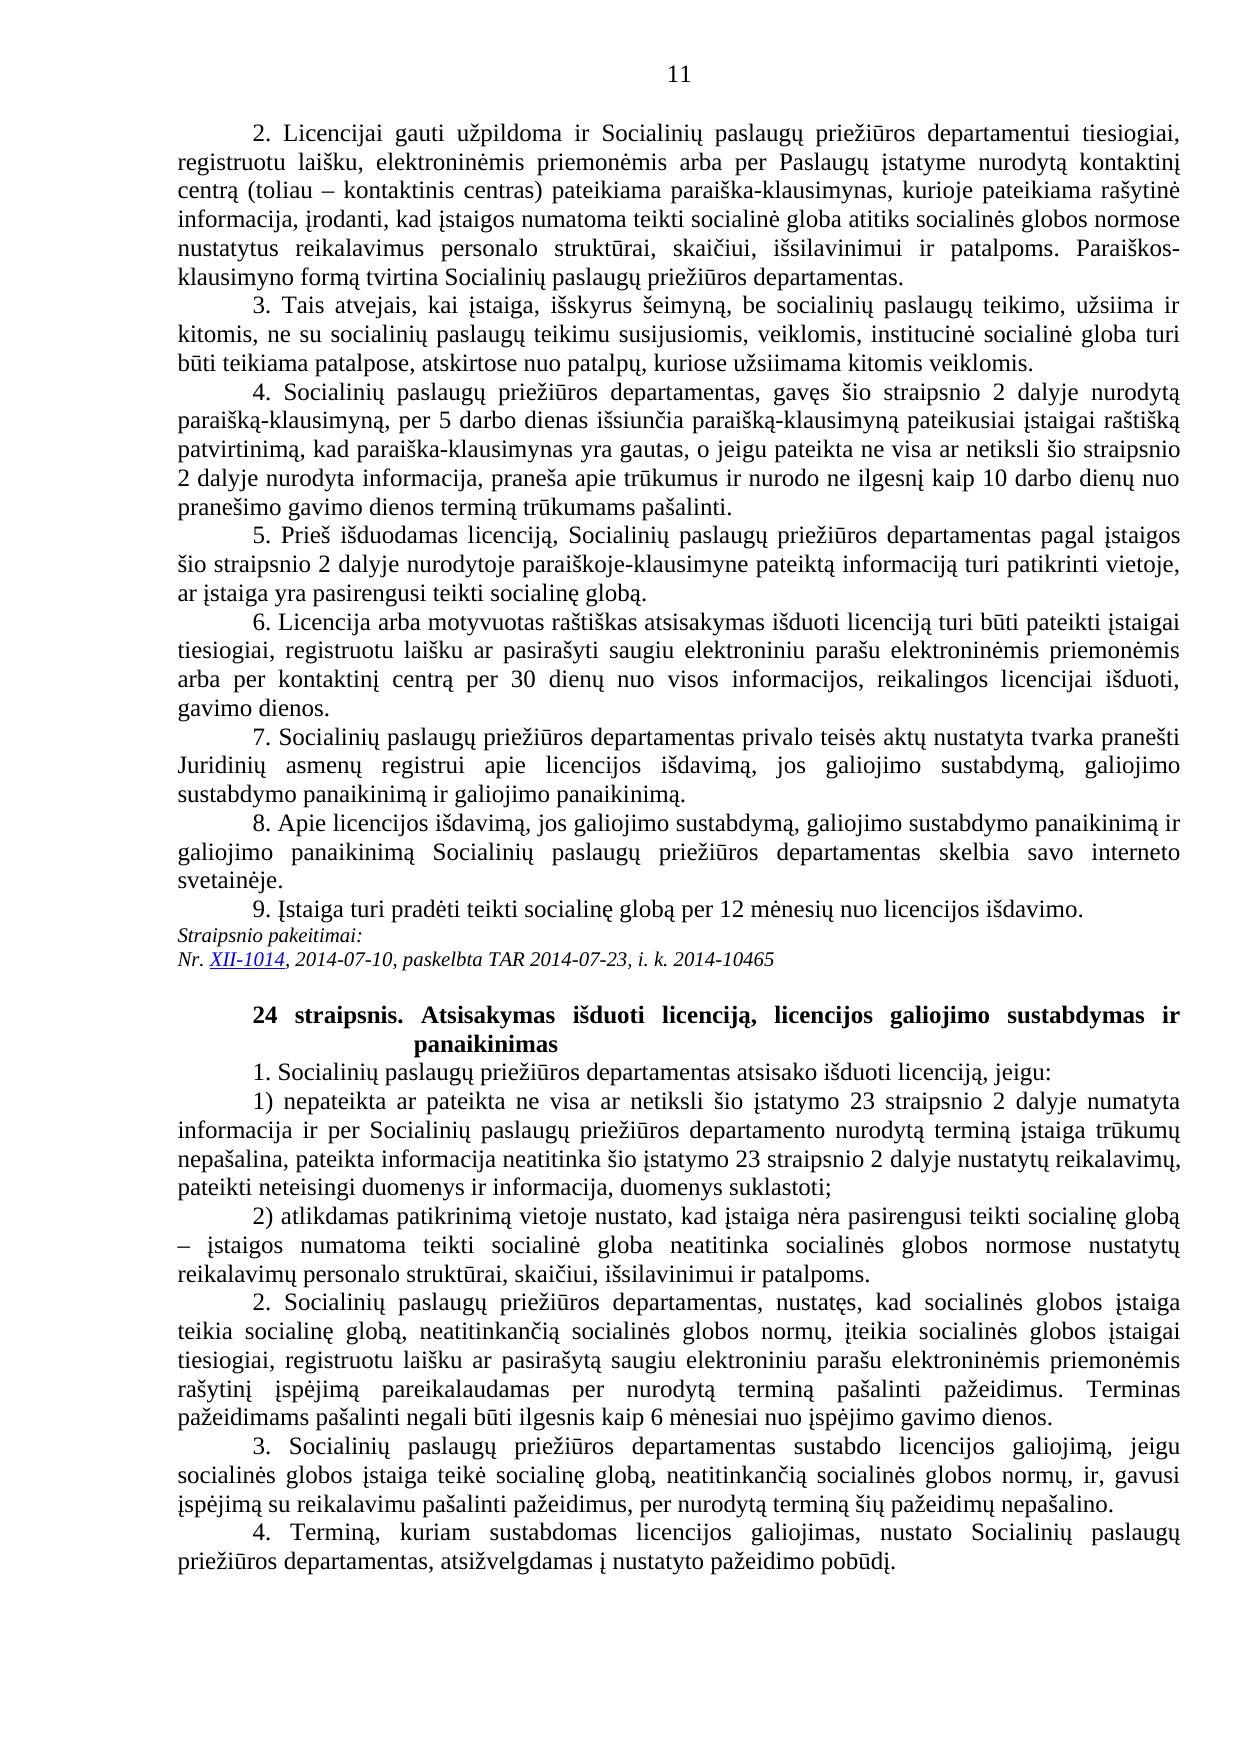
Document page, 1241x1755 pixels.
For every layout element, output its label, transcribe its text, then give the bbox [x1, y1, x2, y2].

text 3. Tais atvejais, kai įstaiga, išskyrus šeimyną, be socialinių paslaugų teikimo, užsiima ir kitomis, ne su socialinių paslaugų teikimu susijusiomis, veiklomis, institucinė socialinė globa turi būti teikiama patalpose, atskirtose nuo patalpų, kuriose užsiimama kitomis veiklomis. [177, 291, 1181, 377]
text 24 straipsnis. Atsisakymas išduoti licenciją, licencijos galiojimo sustabdymas ir panaikinimas [252, 1000, 1181, 1057]
text 1) nepateikta ar pateikta ne visa ar netiksli šio įstatymo 23 straipsnio 2 dalyje numatyta informacija ir per Socialinių paslaugų priežiūros departamento nurodytą terminą įstaiga trūkumų nepašalina, pateikta informacija neatitinka šio įstatymo 23 straipsnio 2 dalyje nustatytų reikalavimų, pateikti neteisingi duomenys ir informacija, duomenys suklastoti; [177, 1086, 1181, 1201]
text 2. Licencijai gauti užpildoma ir Socialinių paslaugų priežiūros departamentui tiesiogiai, registruotu laišku, elektroninėmis priemonėmis arba per Paslaugų įstatyme nurodytą kontaktinį centrą (toliau – kontaktinis centras) pateikiama paraiška-klausimynas, kurioje pateikiama rašytinė informacija, įrodanti, kad įstaigos numatoma teikti socialinė globa atitiks socialinės globos normose nustatytus reikalavimus personalo struktūrai, skaičiui, išsilavinimui ir patalpoms. Paraiškos-klausimyno formą tvirtina Socialinių paslaugų priežiūros departamentas. [177, 118, 1181, 291]
text 8. Apie licencijos išdavimą, jos galiojimo sustabdymą, galiojimo sustabdymo panaikinimą ir galiojimo panaikinimą Socialinių paslaugų priežiūros departamentas skelbia savo interneto svetainėje. [177, 808, 1181, 894]
text 7. Socialinių paslaugų priežiūros departamentas privalo teisės aktų nustatyta tvarka pranešti Juridinių asmenų registrui apie licencijos išdavimą, jos galiojimo sustabdymą, galiojimo sustabdymo panaikinimą ir galiojimo panaikinimą. [177, 722, 1181, 808]
text 5. Prieš išduodamas licenciją, Socialinių paslaugų priežiūros departamentas pagal įstaigos šio straipsnio 2 dalyje nurodytoje paraiškoje-klausimyne pateiktą informaciją turi patikrinti vietoje, ar įstaiga yra pasirengusi teikti socialinę globą. [177, 521, 1181, 607]
text Straipsnio pakeitimai: [177, 923, 1181, 947]
text 2) atlikdamas patikrinimą vietoje nustato, kad įstaiga nėra pasirengusi teikti socialinę globą – įstaigos numatoma teikti socialinė globa neatitinka socialinės globos normose nustatytų reikalavimų personalo struktūrai, skaičiui, išsilavinimui ir patalpoms. [177, 1201, 1181, 1287]
text 4. Socialinių paslaugų priežiūros departamentas, gavęs šio straipsnio 2 dalyje nurodytą paraišką-klausimyną, per 5 darbo dienas išsiunčia paraišką-klausimyną pateikusiai įstaigai raštišką patvirtinimą, kad paraiška-klausimynas yra gautas, o jeigu pateikta ne visa ar netiksli šio straipsnio 2 dalyje nurodyta informacija, praneša apie trūkumus ir nurodo ne ilgesnį kaip 10 darbo dienų nuo pranešimo gavimo dienos terminą trūkumams pašalinti. [177, 377, 1181, 521]
text 4. Terminą, kuriam sustabdomas licencijos galiojimas, nustato Socialinių paslaugų priežiūros departamentas, atsižvelgdamas į nustatyto pažeidimo pobūdį. [177, 1517, 1181, 1575]
text 2. Socialinių paslaugų priežiūros departamentas, nustatęs, kad socialinės globos įstaiga teikia socialinę globą, neatitinkančią socialinės globos normų, įteikia socialinės globos įstaigai tiesiogiai, registruotu laišku ar pasirašytą saugiu elektroniniu parašu elektroninėmis priemonėmis rašytinį įspėjimą pareikalaudamas per nurodytą terminą pašalinti pažeidimus. Terminas pažeidimams pašalinti negali būti ilgesnis kaip 6 mėnesiai nuo įspėjimo gavimo dienos. [177, 1287, 1181, 1431]
text 1. Socialinių paslaugų priežiūros departamentas atsisako išduoti licenciją, jeigu: [177, 1057, 1181, 1086]
text 9. Įstaiga turi pradėti teikti socialinę globą per 12 mėnesių nuo licencijos išdavimo. [177, 894, 1181, 923]
text Nr. XII-1014, 2014-07-10, paskelbta TAR 2014-07-23, i. k. 2014-10465 [177, 947, 1181, 971]
text 6. Licencija arba motyvuotas raštiškas atsisakymas išduoti licenciją turi būti pateikti įstaigai tiesiogiai, registruotu laišku ar pasirašyti saugiu elektroniniu parašu elektroninėmis priemonėmis arba per kontaktinį centrą per 30 dienų nuo visos informacijos, reikalingos licencijai išduoti, gavimo dienos. [177, 607, 1181, 722]
text 3. Socialinių paslaugų priežiūros departamentas sustabdo licencijos galiojimą, jeigu socialinės globos įstaiga teikė socialinę globą, neatitinkančią socialinės globos normų, ir, gavusi įspėjimą su reikalavimu pašalinti pažeidimus, per nurodytą terminą šių pažeidimų nepašalino. [177, 1431, 1181, 1517]
